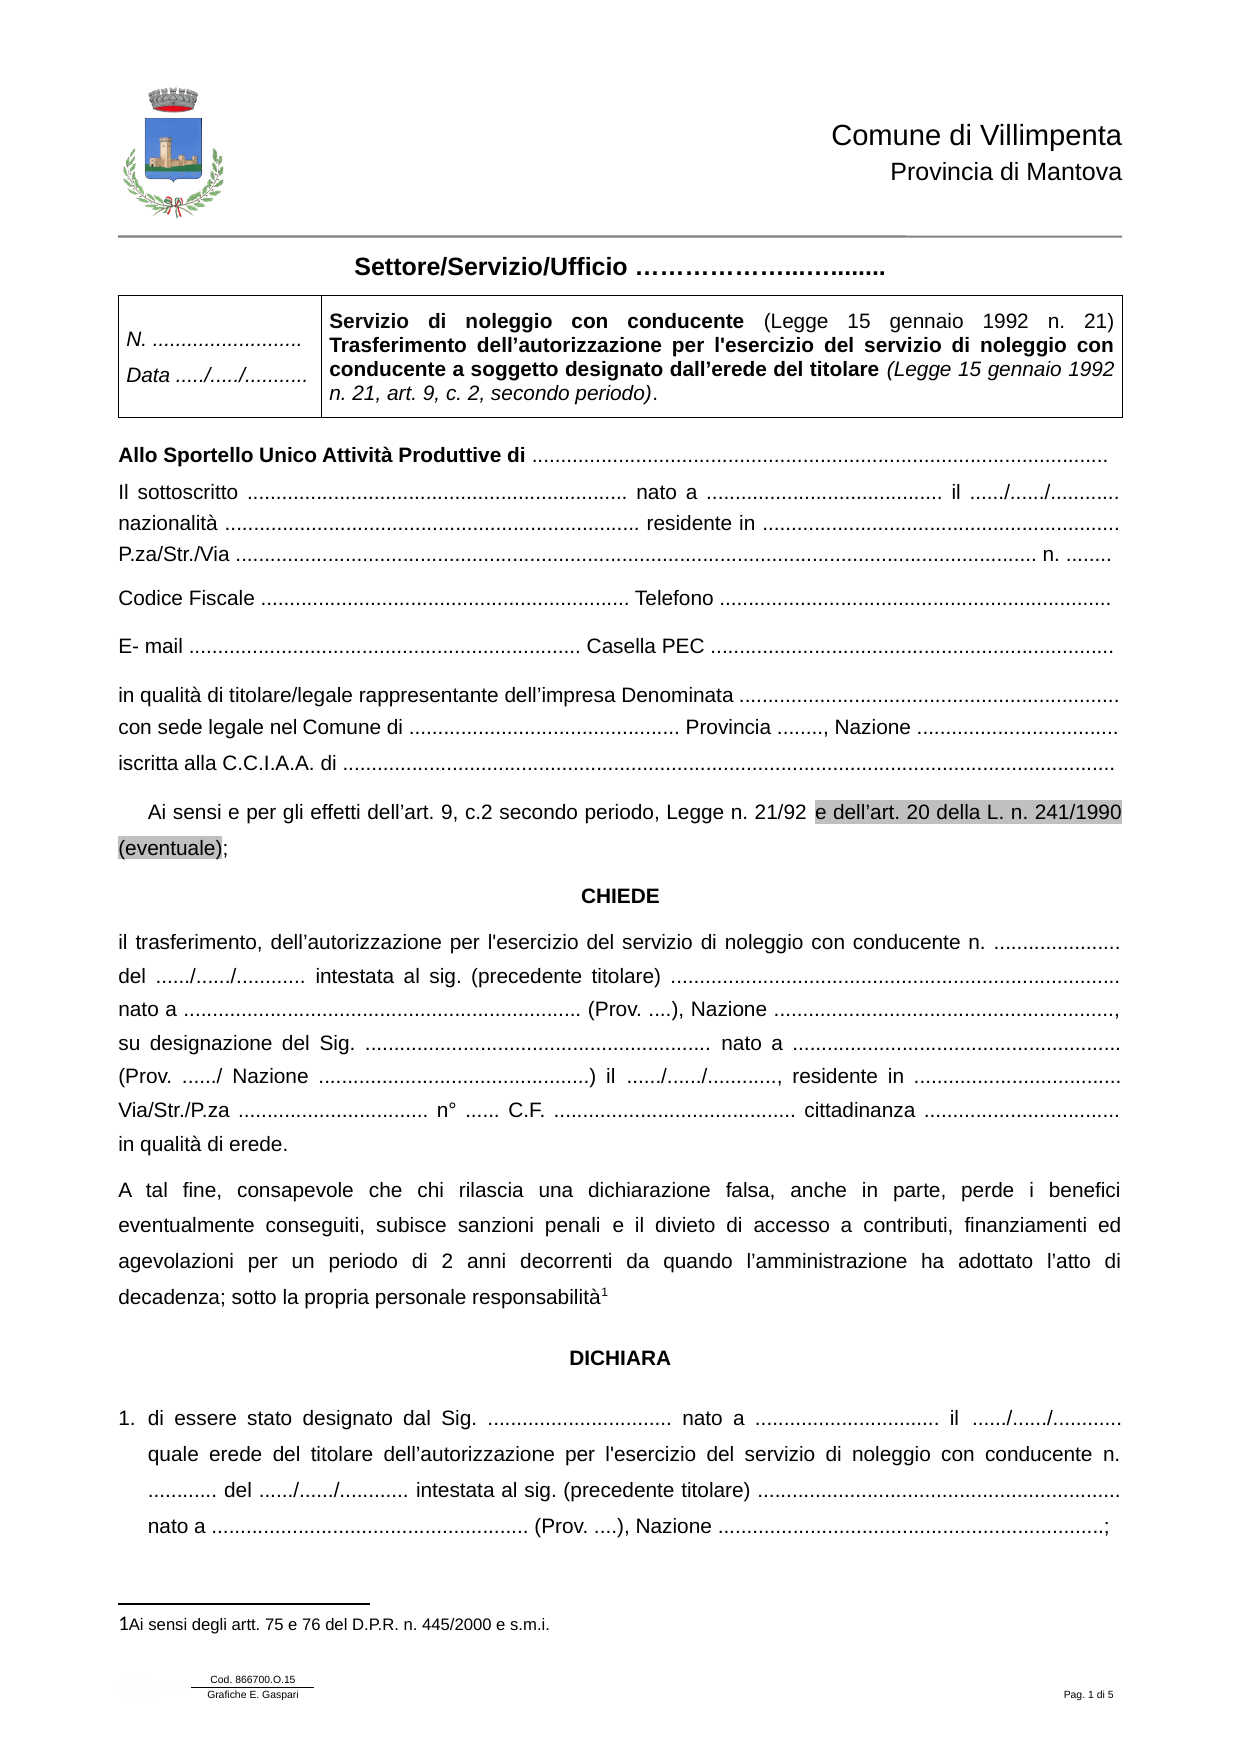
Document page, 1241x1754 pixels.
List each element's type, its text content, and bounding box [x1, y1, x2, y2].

text A tal fine, consapevole che chi rilascia una dichiarazione falsa, anche in parte, perde i benefici eventualmente conseguiti, subisce sanzioni penali e il divieto di accesso a contributi, finanziamenti ed agevolazioni per un periodo di 2 anni decorrenti da quando l’amministrazione ha adottato l’atto di decadenza; sotto la propria personale responsabilità [118, 1177, 1122, 1309]
subtitle CHIEDE [118, 884, 1122, 908]
text con sede legale nel Comune di ............................................... Provincia ........, Nazione ................................... [118, 715, 1122, 739]
text Allo Sportello Unico Attività Produttive di .................................................................................................... [118, 443, 1122, 467]
text Codice Fiscale ................................................................ Telefono .................................................................... [118, 586, 1122, 609]
text Ai sensi e per gli effetti dell’art. 9, c.2 secondo periodo, Legge n. 21/92 e dell’art. 20 della L. n. 241/1990 (eventuale); [118, 800, 1122, 859]
picture [122, 87, 224, 219]
text iscritta alla C.C.I.A.A. di ...................................................................................................................................... [118, 751, 1122, 775]
text in qualità di titolare/legale rappresentante dell’impresa Denominata .................................................................. [118, 682, 1122, 706]
text Settore/Servizio/Ufficio ………………...…........ [118, 252, 1122, 281]
table_header N. .......................... Data ...../...../........... [119, 296, 321, 417]
list di essere stato designato dal Sig. ................................ nato a ................................ il ....../....../............ quale erede del titolare dell’autorizzazione per l'esercizio del servizio di noleggio con conducente n. ............ del ....../....../............ intestata al sig. (precedente titolare) ............................................................... nato a ....................................................... (Prov. ....), Nazione ...................................................................; [118, 1406, 1122, 1538]
text Il sottoscritto .................................................................. nato a ......................................... il ....../....../............ nazionalità ........................................................................ residente in .............................................................. P.za/Str./Via ........................................................................................................................................... n. ........ [118, 480, 1122, 566]
subtitle il trasferimento, dell’autorizzazione per l'esercizio del servizio di noleggio con conducente n. ...................... del ....../....../............ intestata al sig. (precedente titolare) .............................................................................. nato a ..................................................................... (Prov. ....), Nazione ..........................................................., su designazione del Sig. ............................................................ nato a ......................................................... (Prov. ....../ Nazione ...............................................) il ....../....../............, residente in .................................... Via/Str./P.za ................................. n° ...... C.F. .......................................... cittadinanza .................................. in qualità di erede. [118, 930, 1122, 1155]
text Comune di Villimpenta [224, 118, 1122, 152]
text E- mail .................................................................... Casella PEC ...................................................................... [118, 634, 1122, 658]
text Provincia di Mantova [224, 157, 1122, 185]
subtitle DICHIARA [118, 1346, 1122, 1370]
table_header Servizio di noleggio con conducente (Legge 15 gennaio 1992 n. 21) Trasferimento dell’autorizzazione per l'esercizio del servizio di noleggio con conducente a soggetto designato dall’erede del titolare (Legge 15 gennaio 1992 n. 21, art. 9, c. 2, secondo periodo). [322, 296, 1122, 417]
text Ai sensi degli artt. 75 e 76 del D.P.R. n. 445/2000 e s.m.i. [118, 1610, 1122, 1636]
